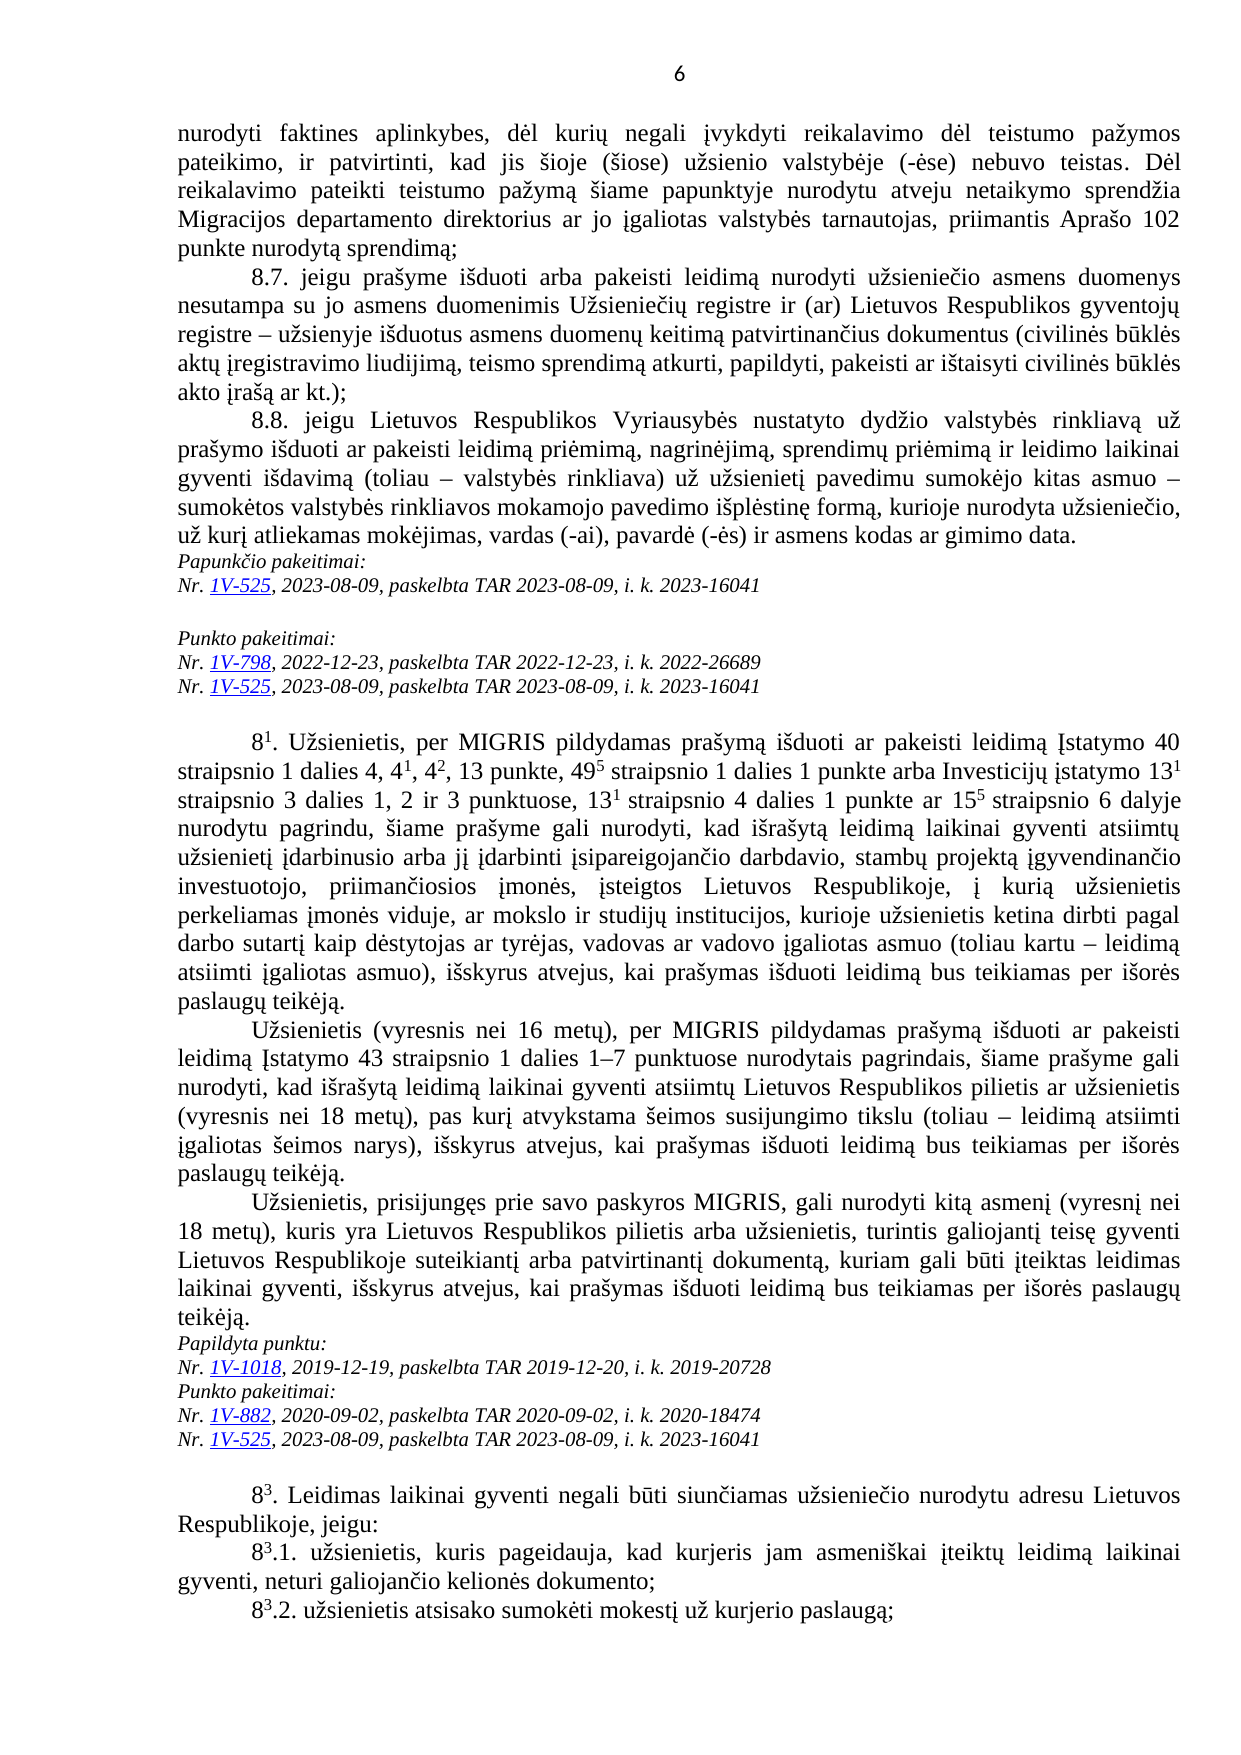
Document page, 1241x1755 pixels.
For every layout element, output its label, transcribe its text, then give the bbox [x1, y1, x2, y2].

text Nr. 1V-1018, 2019-12-19, paskelbta TAR 2019-12-20, i. k. 2019-20728 [177, 1355, 1181, 1379]
text nurodyti faktines aplinkybes, dėl kurių negali įvykdyti reikalavimo dėl teistumo pažymos pateikimo, ir patvirtinti, kad jis šioje (šiose) užsienio valstybėje (-ėse) nebuvo teistas. Dėl reikalavimo pateikti teistumo pažymą šiame papunktyje nurodytu atveju netaikymo sprendžia Migracijos departamento direktorius ar jo įgaliotas valstybės tarnautojas, priimantis Aprašo 102 punkte nurodytą sprendimą; [177, 118, 1181, 262]
text Papildyta punktu: [177, 1331, 1181, 1355]
text 8.7. jeigu prašyme išduoti arba pakeisti leidimą nurodyti užsieniečio asmens duomenys nesutampa su jo asmens duomenimis Užsieniečių registre ir (ar) Lietuvos Respublikos gyventojų registre – užsienyje išduotus asmens duomenų keitimą patvirtinančius dokumentus (civilinės būklės aktų įregistravimo liudijimą, teismo sprendimą atkurti, papildyti, pakeisti ar ištaisyti civilinės būklės akto įrašą ar kt.); [177, 262, 1181, 406]
text 83.1. užsienietis, kuris pageidauja, kad kurjeris jam asmeniškai įteiktų leidimą laikinai gyventi, neturi galiojančio kelionės dokumento; [177, 1537, 1181, 1595]
text Užsienietis (vyresnis nei 16 metų), per MIGRIS pildydamas prašymą išduoti ar pakeisti leidimą Įstatymo 43 straipsnio 1 dalies 1–7 punktuose nurodytais pagrindais, šiame prašyme gali nurodyti, kad išrašytą leidimą laikinai gyventi atsiimtų Lietuvos Respublikos pilietis ar užsienietis (vyresnis nei 18 metų), pas kurį atvykstama šeimos susijungimo tikslu (toliau – leidimą atsiimti įgaliotas šeimos narys), išskyrus atvejus, kai prašymas išduoti leidimą bus teikiamas per išorės paslaugų teikėją. [177, 1015, 1181, 1187]
text Punkto pakeitimai: [177, 1379, 1181, 1403]
text Nr. 1V-525, 2023-08-09, paskelbta TAR 2023-08-09, i. k. 2023-16041 [177, 674, 1181, 698]
text Užsienietis, prisijungęs prie savo paskyros MIGRIS, gali nurodyti kitą asmenį (vyresnį nei 18 metų), kuris yra Lietuvos Respublikos pilietis arba užsienietis, turintis galiojantį teisę gyventi Lietuvos Respublikoje suteikiantį arba patvirtinantį dokumentą, kuriam gali būti įteiktas leidimas laikinai gyventi, išskyrus atvejus, kai prašymas išduoti leidimą bus teikiamas per išorės paslaugų teikėją. [177, 1187, 1181, 1331]
text 83.2. užsienietis atsisako sumokėti mokestį už kurjerio paslaugą; [177, 1595, 1181, 1624]
text Nr. 1V-798, 2022-12-23, paskelbta TAR 2022-12-23, i. k. 2022-26689 [177, 650, 1181, 674]
text Punkto pakeitimai: [177, 626, 1181, 650]
text 83. Leidimas laikinai gyventi negali būti siunčiamas užsieniečio nurodytu adresu Lietuvos Respublikoje, jeigu: [177, 1480, 1181, 1537]
text Nr. 1V-525, 2023-08-09, paskelbta TAR 2023-08-09, i. k. 2023-16041 [177, 573, 1181, 597]
text 81. Užsienietis, per MIGRIS pildydamas prašymą išduoti ar pakeisti leidimą Įstatymo 40 straipsnio 1 dalies 4, 41, 42, 13 punkte, 495 straipsnio 1 dalies 1 punkte arba Investicijų įstatymo 131 straipsnio 3 dalies 1, 2 ir 3 punktuose, 131 straipsnio 4 dalies 1 punkte ar 155 straipsnio 6 dalyje nurodytu pagrindu, šiame prašyme gali nurodyti, kad išrašytą leidimą laikinai gyventi atsiimtų užsienietį įdarbinusio arba jį įdarbinti įsipareigojančio darbdavio, stambų projektą įgyvendinančio investuotojo, priimančiosios įmonės, įsteigtos Lietuvos Respublikoje, į kurią užsienietis perkeliamas įmonės viduje, ar mokslo ir studijų institucijos, kurioje užsienietis ketina dirbti pagal darbo sutartį kaip dėstytojas ar tyrėjas, vadovas ar vadovo įgaliotas asmuo (toliau kartu – leidimą atsiimti įgaliotas asmuo), išskyrus atvejus, kai prašymas išduoti leidimą bus teikiamas per išorės paslaugų teikėją. [177, 727, 1181, 1015]
text 8.8. jeigu Lietuvos Respublikos Vyriausybės nustatyto dydžio valstybės rinkliavą už prašymo išduoti ar pakeisti leidimą priėmimą, nagrinėjimą, sprendimų priėmimą ir leidimo laikinai gyventi išdavimą (toliau – valstybės rinkliava) už užsienietį pavedimu sumokėjo kitas asmuo – sumokėtos valstybės rinkliavos mokamojo pavedimo išplėstinę formą, kurioje nurodyta užsieniečio, už kurį atliekamas mokėjimas, vardas (-ai), pavardė (-ės) ir asmens kodas ar gimimo data. [177, 406, 1181, 549]
text Papunkčio pakeitimai: [177, 549, 1181, 573]
text Nr. 1V-525, 2023-08-09, paskelbta TAR 2023-08-09, i. k. 2023-16041 [177, 1427, 1181, 1451]
text Nr. 1V-882, 2020-09-02, paskelbta TAR 2020-09-02, i. k. 2020-18474 [177, 1403, 1181, 1427]
